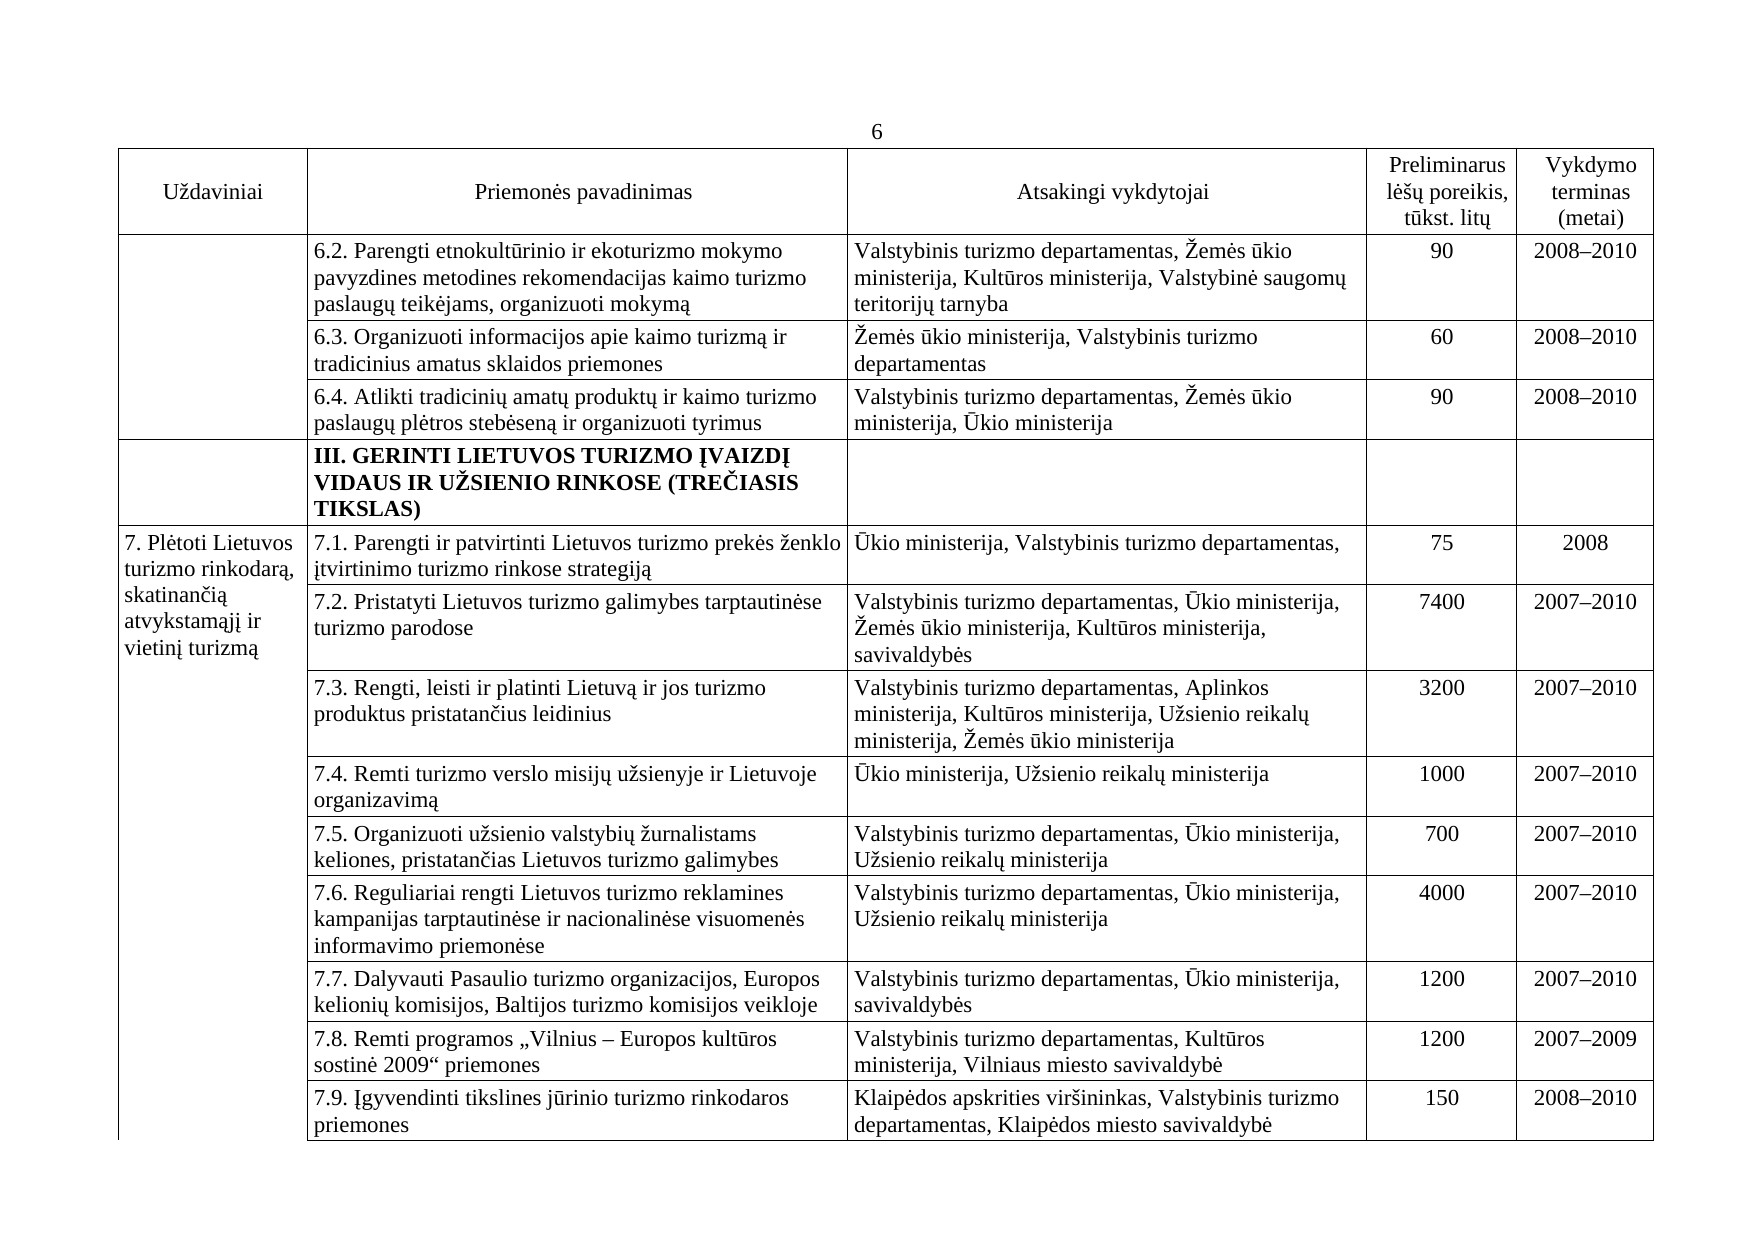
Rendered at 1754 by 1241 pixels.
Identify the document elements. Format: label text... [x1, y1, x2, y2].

table_cell [848, 440, 1366, 524]
table_cell 7.4. Remti turizmo verslo misijų užsienyje ir Lietuvoje organizavimą [308, 757, 847, 816]
table_cell [1367, 440, 1516, 524]
table_cell 1000 [1367, 757, 1516, 816]
table_cell 2008–2010 [1517, 380, 1653, 439]
table_cell 7.5. Organizuoti užsienio valstybių žurnalistams keliones, pristatančias Lietuvos turizmo galimybes [308, 817, 847, 875]
table_cell [119, 816, 307, 875]
table_cell 7.7. Dalyvauti Pasaulio turizmo organizacijos, Europos kelionių komisijos, Baltijos turizmo komisijos veikloje [308, 962, 847, 1021]
table_cell 2007–2010 [1517, 817, 1653, 875]
table_cell 2008 [1517, 526, 1653, 584]
table_cell [119, 1021, 307, 1080]
table_cell 7.2. Pristatyti Lietuvos turizmo galimybes tarptautinėse turizmo parodose [308, 585, 847, 670]
table_header Priemonės pavadinimas [308, 149, 847, 233]
table_cell 2007–2010 [1517, 757, 1653, 816]
table_cell 150 [1367, 1081, 1516, 1140]
table_cell [119, 756, 307, 816]
table_cell Valstybinis turizmo departamentas, Kultūros ministerija, Vilniaus miesto savivaldybė [848, 1022, 1366, 1080]
table_cell Valstybinis turizmo departamentas, Ūkio ministerija, Užsienio reikalų ministerija [848, 817, 1366, 875]
table_cell 1200 [1367, 1022, 1516, 1080]
table_cell 7.3. Rengti, leisti ir platinti Lietuvą ir jos turizmo produktus pristatančius leidinius [308, 671, 847, 756]
table_cell 4000 [1367, 876, 1516, 961]
table_cell 2007–2010 [1517, 962, 1653, 1021]
table_cell 7.1. Parengti ir patvirtinti Lietuvos turizmo prekės ženklo įtvirtinimo turizmo rinkose strategiją [308, 526, 847, 584]
table_cell 7.8. Remti programos „Vilnius – Europos kultūros sostinė 2009“ priemones [308, 1022, 847, 1080]
table_cell 6.3. Organizuoti informacijos apie kaimo turizmą ir tradicinius amatus sklaidos priemones [308, 321, 847, 379]
table_cell Valstybinis turizmo departamentas, Ūkio ministerija, Užsienio reikalų ministerija [848, 876, 1366, 961]
table_cell 7400 [1367, 585, 1516, 670]
table_cell 3200 [1367, 671, 1516, 756]
table_cell Klaipėdos apskrities viršininkas, Valstybinis turizmo departamentas, Klaipėdos miesto savivaldybė [848, 1081, 1366, 1140]
table_cell 6.4. Atlikti tradicinių amatų produktų ir kaimo turizmo paslaugų plėtros stebėseną ir organizuoti tyrimus [308, 380, 847, 439]
table_cell 7.6. Reguliariai rengti Lietuvos turizmo reklamines kampanijas tarptautinėse ir nacionalinėse visuomenės informavimo priemonėse [308, 876, 847, 961]
table_cell [119, 235, 307, 439]
table_header Vykdymo terminas (metai) [1517, 149, 1653, 233]
table_cell Valstybinis turizmo departamentas, Aplinkos ministerija, Kultūros ministerija, Užsienio reikalų ministerija, Žemės ūkio ministerija [848, 671, 1366, 756]
table_header Preliminarus lėšų poreikis, tūkst. litų [1367, 149, 1516, 233]
table_cell [119, 961, 307, 1021]
table_header Atsakingi vykdytojai [848, 149, 1366, 233]
table_header Uždaviniai [119, 149, 307, 233]
table_cell Ūkio ministerija, Valstybinis turizmo departamentas, [848, 526, 1366, 584]
table_cell [119, 440, 307, 524]
table_cell [119, 1080, 307, 1140]
table_cell Valstybinis turizmo departamentas, Ūkio ministerija, savivaldybės [848, 962, 1366, 1021]
table_cell Ūkio ministerija, Užsienio reikalų ministerija [848, 757, 1366, 816]
table_cell 2007–2010 [1517, 876, 1653, 961]
table_cell 75 [1367, 526, 1516, 584]
table_cell 2007–2009 [1517, 1022, 1653, 1080]
table_cell [119, 670, 307, 756]
table_cell 1200 [1367, 962, 1516, 1021]
table_cell 7. Plėtoti Lietuvos turizmo rinkodarą, skatinančią atvykstamąjį ir vietinį turizmą [119, 526, 307, 670]
table_cell 2007–2010 [1517, 585, 1653, 670]
table_cell 7.9. Įgyvendinti tikslines jūrinio turizmo rinkodaros priemones [308, 1081, 847, 1140]
table_cell 60 [1367, 321, 1516, 379]
table_cell 6.2. Parengti etnokultūrinio ir ekoturizmo mokymo pavyzdines metodines rekomendacijas kaimo turizmo paslaugų teikėjams, organizuoti mokymą [308, 235, 847, 319]
table_cell 90 [1367, 235, 1516, 319]
table_cell Valstybinis turizmo departamentas, Žemės ūkio ministerija, Ūkio ministerija [848, 380, 1366, 439]
table_cell 90 [1367, 380, 1516, 439]
table_cell 2008–2010 [1517, 1081, 1653, 1140]
table_cell 2007–2010 [1517, 671, 1653, 756]
table_cell [1517, 440, 1653, 524]
table_cell 2008–2010 [1517, 321, 1653, 379]
table_cell 2008–2010 [1517, 235, 1653, 319]
table_cell Žemės ūkio ministerija, Valstybinis turizmo departamentas [848, 321, 1366, 379]
table_cell Valstybinis turizmo departamentas, Ūkio ministerija, Žemės ūkio ministerija, Kultūros ministerija, savivaldybės [848, 585, 1366, 670]
table_cell III. Gerinti LIETUVOS TURIZMO ĮVAIZDĮ vidaus ir užsienio rinkose (trečiasis tikslas) [308, 440, 847, 524]
table_cell Valstybinis turizmo departamentas, Žemės ūkio ministerija, Kultūros ministerija, Valstybinė saugomų teritorijų tarnyba [848, 235, 1366, 319]
table_cell [119, 875, 307, 961]
table_cell 700 [1367, 817, 1516, 875]
